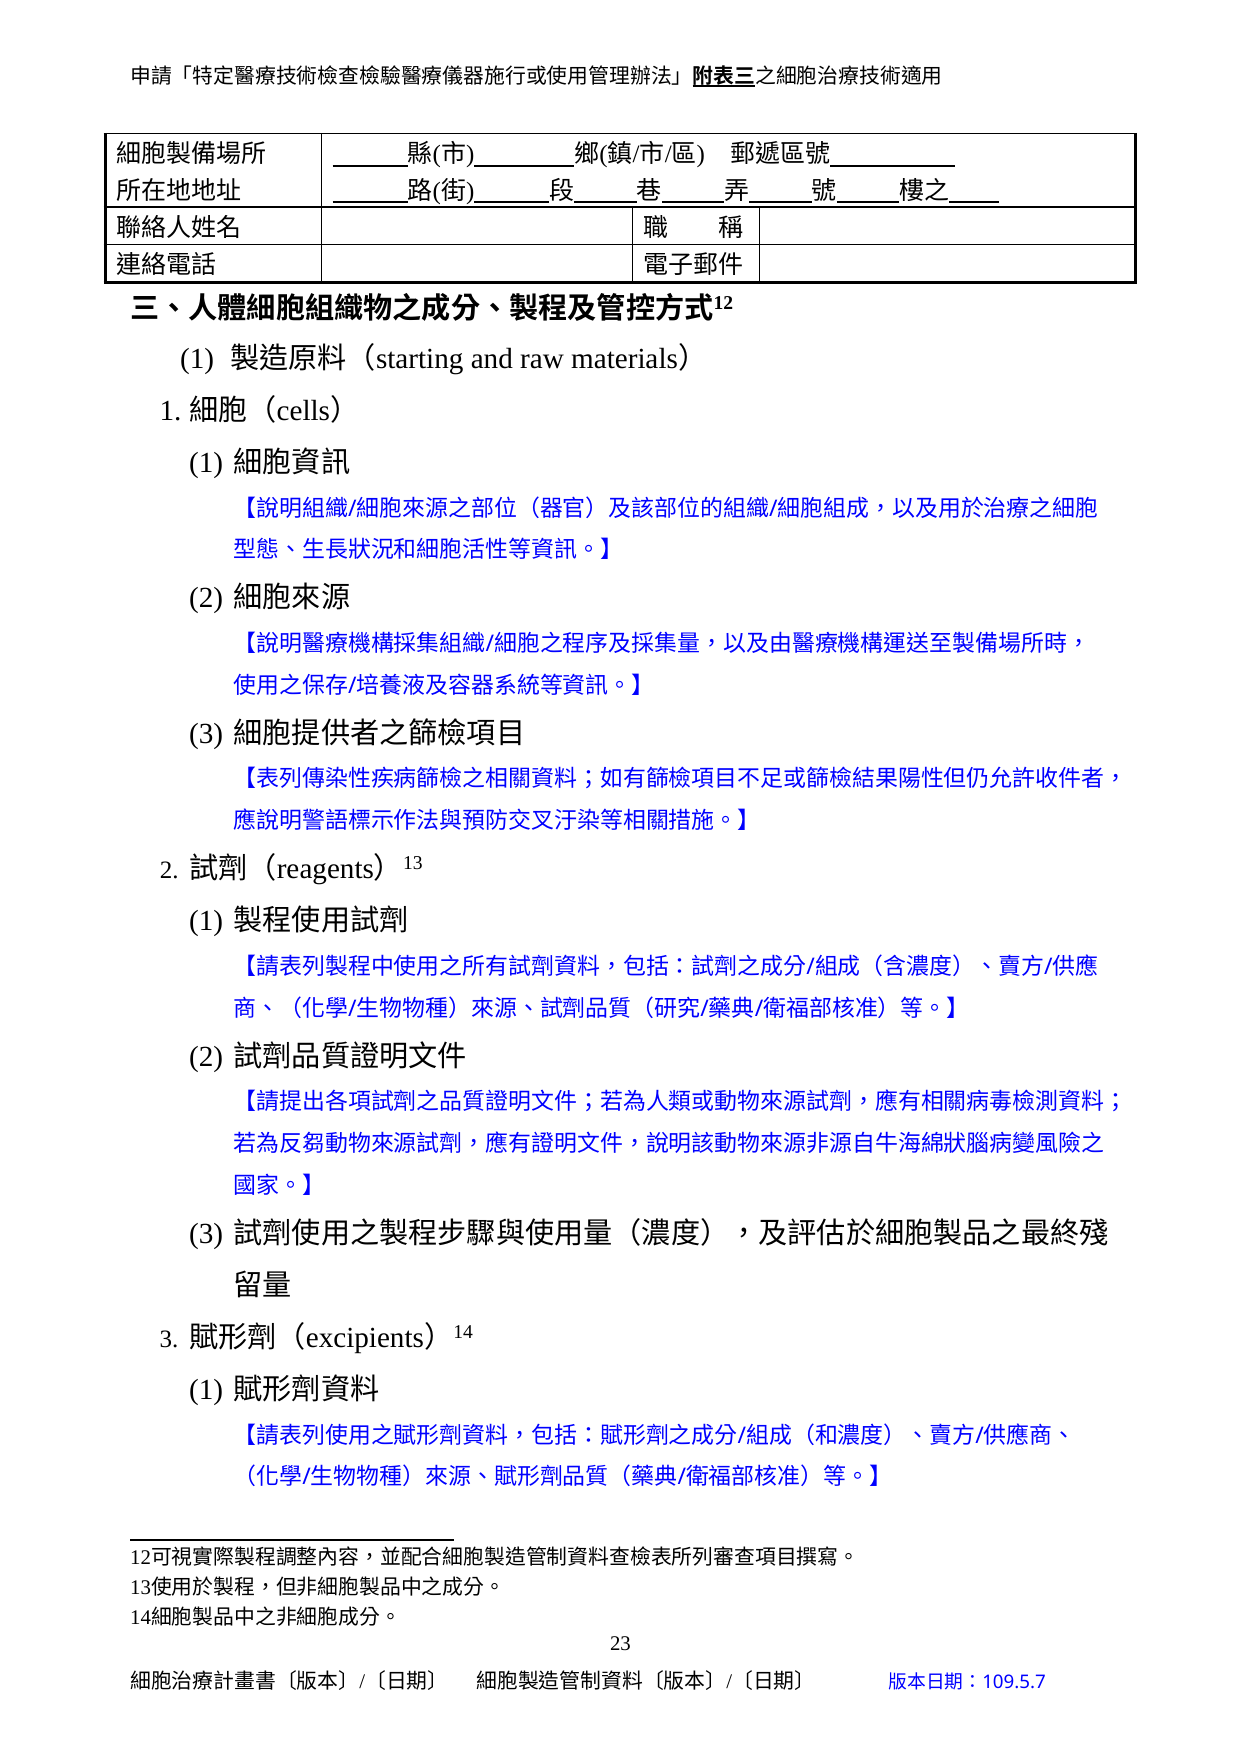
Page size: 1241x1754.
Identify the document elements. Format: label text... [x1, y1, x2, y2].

list 細胞來源 [189, 566, 1110, 618]
list 細胞資訊 [189, 431, 1110, 483]
list 試劑使用之製程步驟與使用量（濃度），及評估於細胞製品之最終殘留量 [189, 1201, 1110, 1306]
table_cell [760, 245, 1134, 281]
table_cell [322, 245, 632, 281]
text 【請表列使用之賦形劑資料，包括：賦形劑之成分/組成（和濃度）、賣方/供應商、（化學/生物物種）來源、賦形劑品質（藥典/衛福部核准）等。】 [233, 1410, 1110, 1493]
list 試劑（reagents） [159, 837, 1110, 889]
text 【說明組織/細胞來源之部位（器官）及該部位的組織/細胞組成，以及用於治療之細胞型態、生長狀況和細胞活性等資訊。】 [233, 483, 1110, 566]
text 【請表列製程中使用之所有試劑資料，包括：試劑之成分/組成（含濃度）、賣方/供應商、（化學/生物物種）來源、試劑品質（研究/藥典/衛福部核准）等。】 [233, 941, 1110, 1024]
list 細胞製品中之非細胞成分。 [130, 1600, 1110, 1631]
table_cell 細胞製備場所 所在地地址 [107, 134, 321, 206]
table_cell 電子郵件 [633, 245, 759, 281]
list 製程使用試劑 [189, 889, 1110, 941]
list 賦形劑（excipients） [159, 1306, 1110, 1358]
table_cell 職 稱 [633, 208, 759, 244]
text 三、人體細胞組織物之成分、製程及管控方式 [130, 284, 1110, 326]
table_cell 縣(市) 鄉(鎮/市/區) 郵遞區號 路(街) 段 巷 弄 號 樓之 [322, 134, 1134, 206]
list 製造原料（starting and raw materials） [180, 326, 1110, 378]
text 【表列傳染性疾病篩檢之相關資料；如有篩檢項目不足或篩檢結果陽性但仍允許收件者，應說明警語標示作法與預防交叉汙染等相關措施。】 [233, 753, 1110, 837]
list 試劑品質證明文件 [189, 1024, 1110, 1076]
text 【請提出各項試劑之品質證明文件；若為人類或動物來源試劑，應有相關病毒檢測資料；若為反芻動物來源試劑，應有證明文件，說明該動物來源非源自牛海綿狀腦病變風險之國家。】 [233, 1076, 1110, 1201]
table_cell 連絡電話 [107, 245, 321, 281]
list 賦形劑資料 [189, 1358, 1110, 1410]
text 【說明醫療機構採集組織/細胞之程序及採集量，以及由醫療機構運送至製備場所時，使用之保存/培養液及容器系統等資訊。】 [233, 618, 1110, 701]
text 可視實際製程調整內容，並配合細胞製造管制資料查檢表所列審查項目撰寫。 [130, 1540, 1110, 1570]
list 使用於製程，但非細胞製品中之成分。 [130, 1570, 1110, 1600]
table_cell 聯絡人姓名 [107, 208, 321, 244]
list 細胞提供者之篩檢項目 [189, 701, 1110, 753]
list 細胞（cells） [159, 378, 1110, 431]
table_cell [322, 208, 632, 244]
table_cell [760, 208, 1134, 244]
